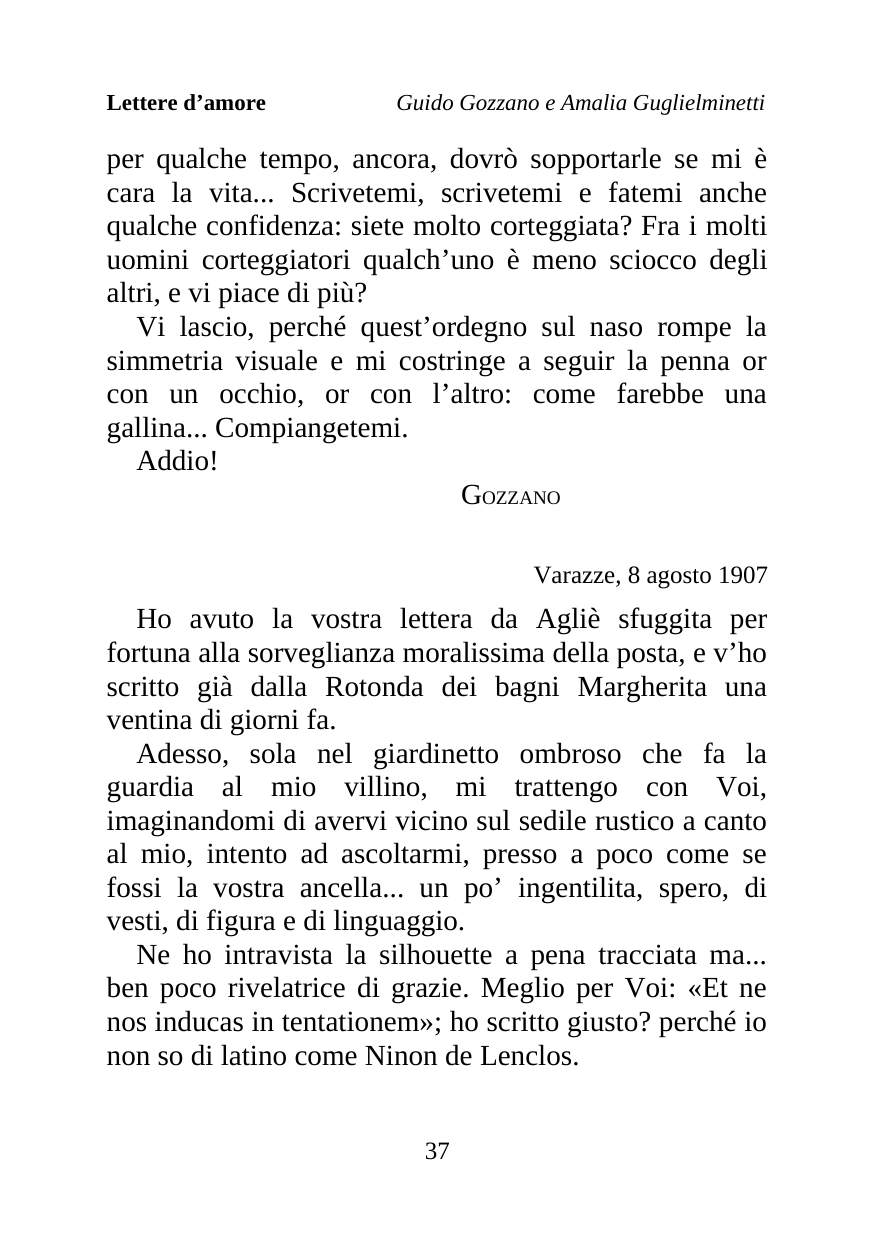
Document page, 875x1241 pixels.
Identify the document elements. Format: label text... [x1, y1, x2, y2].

text Vi lascio, perché quest’ordegno sul naso rompe la simmetria visuale e mi costringe a seguir la penna or con un occhio, or con l’altro: come farebbe una gallina... Compiangetemi. [106, 309, 768, 443]
text Ho avuto la vostra lettera da Agliè sfuggita per fortuna alla sorveglianza moralissima della posta, e v’ho scritto già dalla Rotonda dei bagni Margherita una ventina di giorni fa. [106, 602, 768, 736]
text per qualche tempo, ancora, dovrò sopportarle se mi è cara la vita... Scrivetemi, scrivetemi e fatemi anche qualche confidenza: siete molto corteggiata? Fra i molti uomini corteggiatori qualch’uno è meno sciocco degli altri, e vi piace di più? [106, 141, 768, 309]
text Adesso, sola nel giardinetto ombroso che fa la guardia al mio villino, mi trattengo con Voi, imaginandomi di avervi vicino sul sedile rustico a canto al mio, intento ad ascoltarmi, presso a poco come se fossi la vostra ancella... un po’ ingentilita, spero, di vesti, di figura e di linguaggio. [106, 736, 768, 937]
text Gozzano [461, 477, 768, 510]
text Ne ho intravista la silhouette a pena tracciata ma... ben poco rivelatrice di grazie. Meglio per Voi: «Et ne nos inducas in tentationem»; ho scritto giusto? perché io non so di latino come Ninon de Lenclos. [106, 937, 768, 1071]
text Addio! [106, 443, 768, 477]
text Varazze, 8 agosto 1907 [106, 560, 768, 589]
